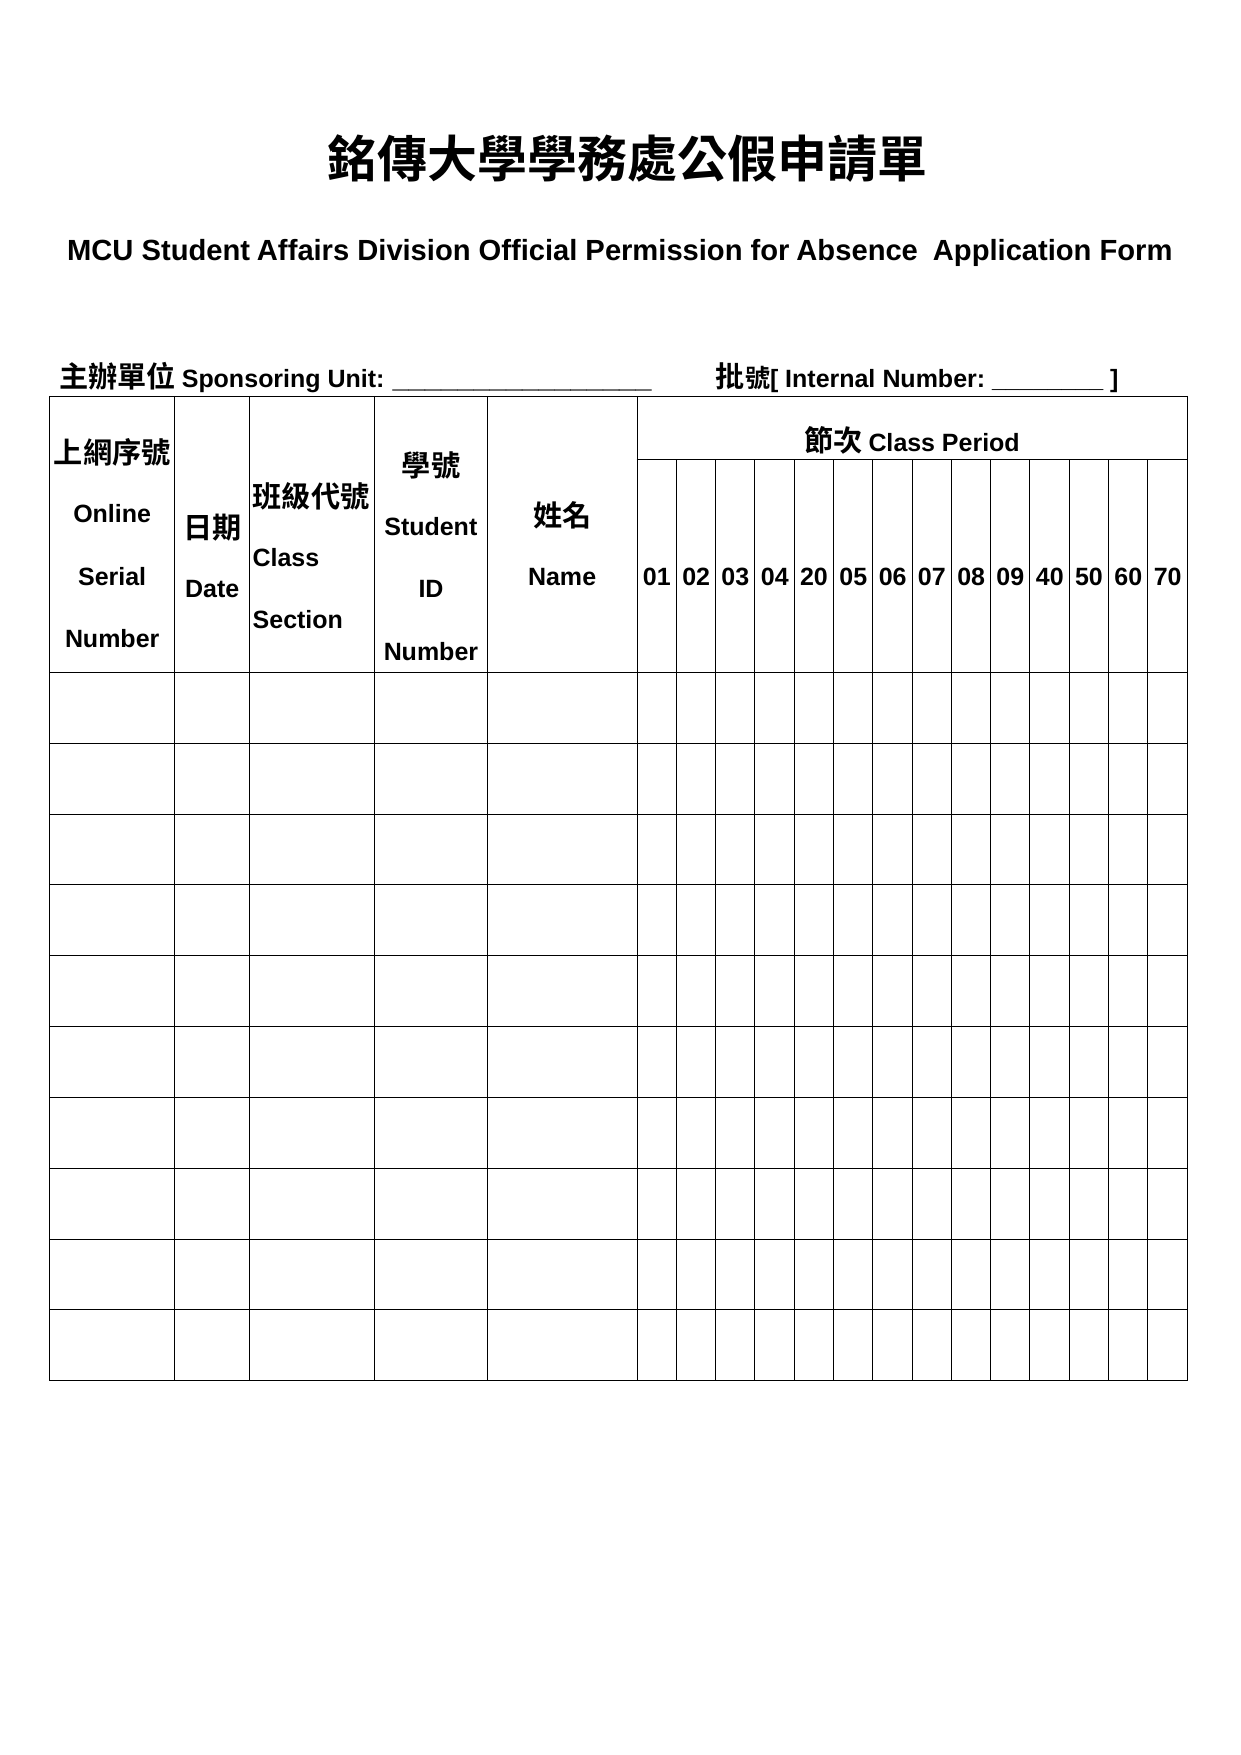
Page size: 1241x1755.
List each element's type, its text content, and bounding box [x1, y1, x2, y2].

table_cell [913, 1098, 951, 1168]
table_cell [952, 815, 990, 884]
table_cell [716, 1027, 754, 1097]
table_cell [834, 1169, 872, 1238]
table_cell 05 [834, 460, 872, 672]
table_cell 07 [913, 460, 951, 672]
table_cell [913, 1169, 951, 1238]
table_cell [1109, 1027, 1147, 1097]
table_cell [834, 1240, 872, 1309]
table_cell [834, 956, 872, 1026]
table_cell [1030, 815, 1069, 884]
table_cell [1070, 815, 1108, 884]
table_header 班級代號Class Section [250, 397, 374, 672]
table_cell 01 [638, 460, 676, 672]
table_cell [1030, 956, 1069, 1026]
table_cell [1109, 1240, 1147, 1309]
table_cell [1148, 885, 1187, 955]
table_cell [375, 956, 487, 1026]
table_cell [50, 885, 174, 955]
table_cell [1109, 1310, 1147, 1380]
table_cell [913, 956, 951, 1026]
table_cell [50, 1310, 174, 1380]
table_cell [250, 1098, 374, 1168]
table_cell [1030, 1098, 1069, 1168]
table_cell [716, 744, 754, 813]
table_cell [1070, 1027, 1108, 1097]
table_cell [175, 1240, 249, 1309]
table_cell 02 [677, 460, 715, 672]
table_cell [375, 1310, 487, 1380]
table_cell [1109, 673, 1147, 743]
table_cell [677, 1027, 715, 1097]
table_cell [677, 1098, 715, 1168]
table_cell [1030, 1240, 1069, 1309]
table_header 節次Class Period [638, 397, 1187, 459]
table_cell [50, 1169, 174, 1238]
table_cell [250, 1027, 374, 1097]
table_cell [1070, 885, 1108, 955]
table_cell [795, 1027, 833, 1097]
table_cell [795, 744, 833, 813]
table_header 上網序號Online Serial Number [50, 397, 174, 672]
table_cell [1148, 744, 1187, 813]
table_cell [677, 1240, 715, 1309]
table_cell [488, 1169, 637, 1238]
table_cell [250, 815, 374, 884]
table_cell [755, 673, 794, 743]
table_cell [716, 1098, 754, 1168]
table_cell [952, 673, 990, 743]
table_cell [913, 1240, 951, 1309]
table_cell [952, 1098, 990, 1168]
table_cell [952, 1169, 990, 1238]
table_cell [1070, 1240, 1108, 1309]
table_cell [175, 885, 249, 955]
table_cell [1070, 1098, 1108, 1168]
table_cell 08 [952, 460, 990, 672]
table_cell [1030, 1310, 1069, 1380]
table_cell [913, 744, 951, 813]
table_cell [50, 956, 174, 1026]
table_cell [175, 815, 249, 884]
table_cell [638, 1240, 676, 1309]
table_cell [913, 885, 951, 955]
table_cell [375, 1027, 487, 1097]
table_cell [795, 956, 833, 1026]
table_cell [375, 885, 487, 955]
table_cell [375, 815, 487, 884]
table_cell [250, 885, 374, 955]
table_cell [1030, 885, 1069, 955]
table_cell [175, 956, 249, 1026]
table_cell [795, 673, 833, 743]
table_cell [913, 673, 951, 743]
table_cell [1030, 673, 1069, 743]
table_cell [1109, 1169, 1147, 1238]
table_cell [375, 744, 487, 813]
table_cell 03 [716, 460, 754, 672]
table_cell [1109, 744, 1147, 813]
table_cell [873, 1169, 912, 1238]
table_cell [1148, 1169, 1187, 1238]
table_header 日期Date [175, 397, 249, 672]
table_cell [795, 1098, 833, 1168]
table_cell [716, 1240, 754, 1309]
table_cell [716, 885, 754, 955]
table_cell [755, 1169, 794, 1238]
table_cell 20 [795, 460, 833, 672]
table_cell [991, 744, 1029, 813]
table_cell [716, 815, 754, 884]
table_cell [638, 1027, 676, 1097]
table_cell [834, 744, 872, 813]
table_cell [677, 1169, 715, 1238]
table_cell [50, 815, 174, 884]
table_cell [873, 815, 912, 884]
table_cell [488, 885, 637, 955]
table_cell [952, 885, 990, 955]
table_cell [1148, 1310, 1187, 1380]
table_cell [913, 1310, 951, 1380]
table_cell [638, 1310, 676, 1380]
table_cell [913, 1027, 951, 1097]
table_cell [638, 815, 676, 884]
table_cell [873, 885, 912, 955]
table_cell [991, 956, 1029, 1026]
table_cell [991, 1240, 1029, 1309]
table_cell [1109, 956, 1147, 1026]
table_cell [952, 1240, 990, 1309]
table_cell [795, 1240, 833, 1309]
table_cell 09 [991, 460, 1029, 672]
table_cell [250, 1240, 374, 1309]
table_cell [50, 1240, 174, 1309]
table_cell [50, 673, 174, 743]
table_cell [375, 1240, 487, 1309]
table_cell [755, 885, 794, 955]
table_cell [834, 1098, 872, 1168]
text MCU Student Affairs Division Official Permission for Absence Application Form [59, 208, 1181, 271]
table_cell [834, 885, 872, 955]
table_cell [755, 815, 794, 884]
table_cell [716, 1169, 754, 1238]
table_cell 06 [873, 460, 912, 672]
table_cell [1070, 1169, 1108, 1238]
table_cell [488, 956, 637, 1026]
table_cell [1030, 1169, 1069, 1238]
table_cell [1148, 1027, 1187, 1097]
table_header 姓名 Name [488, 397, 637, 672]
table_cell [250, 1169, 374, 1238]
table_cell [834, 1027, 872, 1097]
table_cell [991, 1169, 1029, 1238]
table_cell [1148, 956, 1187, 1026]
table_cell [873, 1098, 912, 1168]
table_cell [250, 744, 374, 813]
table_cell [375, 673, 487, 743]
table_cell [873, 744, 912, 813]
table_cell [1070, 744, 1108, 813]
table_cell [488, 1310, 637, 1380]
table_cell [834, 1310, 872, 1380]
table_cell [755, 1098, 794, 1168]
table_cell [488, 815, 637, 884]
table_cell [1148, 1098, 1187, 1168]
text 銘傳大學學務處公假申請單 [59, 83, 1181, 208]
table_cell [638, 1169, 676, 1238]
table_cell [677, 885, 715, 955]
table_cell [873, 956, 912, 1026]
table_cell [175, 673, 249, 743]
table_cell [795, 815, 833, 884]
table_cell [834, 673, 872, 743]
table_cell [991, 885, 1029, 955]
table_cell [991, 1098, 1029, 1168]
table_cell [755, 1027, 794, 1097]
table_cell [375, 1169, 487, 1238]
table_cell [175, 1027, 249, 1097]
table_header 學號Student ID Number [375, 397, 487, 672]
table_cell [175, 1169, 249, 1238]
table_cell [952, 744, 990, 813]
table_cell [991, 673, 1029, 743]
table_cell [873, 673, 912, 743]
table_cell 70 [1148, 460, 1187, 672]
table_cell [677, 1310, 715, 1380]
table_cell [755, 744, 794, 813]
table_cell [250, 673, 374, 743]
table_cell [1109, 815, 1147, 884]
table_cell [1148, 1240, 1187, 1309]
table_cell [638, 885, 676, 955]
table_cell [488, 673, 637, 743]
table_cell [250, 1310, 374, 1380]
table_cell [1109, 885, 1147, 955]
text 主辦單位Sponsoring Unit: ________________ 批號[ Internal Number: ________ ] [22, 333, 1181, 396]
table_cell [677, 815, 715, 884]
table_cell 04 [755, 460, 794, 672]
table_cell [638, 673, 676, 743]
table_cell [991, 1310, 1029, 1380]
table_cell [1109, 1098, 1147, 1168]
table_cell [952, 1310, 990, 1380]
table_cell [795, 1169, 833, 1238]
table_cell [991, 1027, 1029, 1097]
table_cell [677, 673, 715, 743]
table_cell [913, 815, 951, 884]
table_cell [716, 956, 754, 1026]
table_cell [991, 815, 1029, 884]
table_cell [873, 1310, 912, 1380]
table_cell 50 [1070, 460, 1108, 672]
table_cell [488, 1240, 637, 1309]
table_cell [638, 1098, 676, 1168]
table_cell 60 [1109, 460, 1147, 672]
table_cell [1148, 673, 1187, 743]
table_cell [50, 1098, 174, 1168]
table_cell [250, 956, 374, 1026]
table_cell [1070, 956, 1108, 1026]
table_cell [834, 815, 872, 884]
table_cell [1148, 815, 1187, 884]
table_cell [755, 1310, 794, 1380]
table_cell [638, 956, 676, 1026]
table_cell [1070, 673, 1108, 743]
table_cell [488, 1027, 637, 1097]
table_cell [755, 1240, 794, 1309]
table_cell [755, 956, 794, 1026]
table_cell [1030, 744, 1069, 813]
table_cell [873, 1240, 912, 1309]
table_cell [488, 1098, 637, 1168]
table_cell [952, 1027, 990, 1097]
table_cell [175, 1098, 249, 1168]
table_cell [50, 744, 174, 813]
table_cell [1070, 1310, 1108, 1380]
table_cell [50, 1027, 174, 1097]
table_cell [716, 673, 754, 743]
table_cell [952, 956, 990, 1026]
table_cell 40 [1030, 460, 1069, 672]
table_cell [873, 1027, 912, 1097]
table_cell [1030, 1027, 1069, 1097]
table_cell [677, 956, 715, 1026]
table_cell [488, 744, 637, 813]
table_cell [375, 1098, 487, 1168]
table_cell [638, 744, 676, 813]
table_cell [795, 885, 833, 955]
table_cell [677, 744, 715, 813]
table_cell [795, 1310, 833, 1380]
table_cell [175, 1310, 249, 1380]
table_cell [716, 1310, 754, 1380]
table_cell [175, 744, 249, 813]
